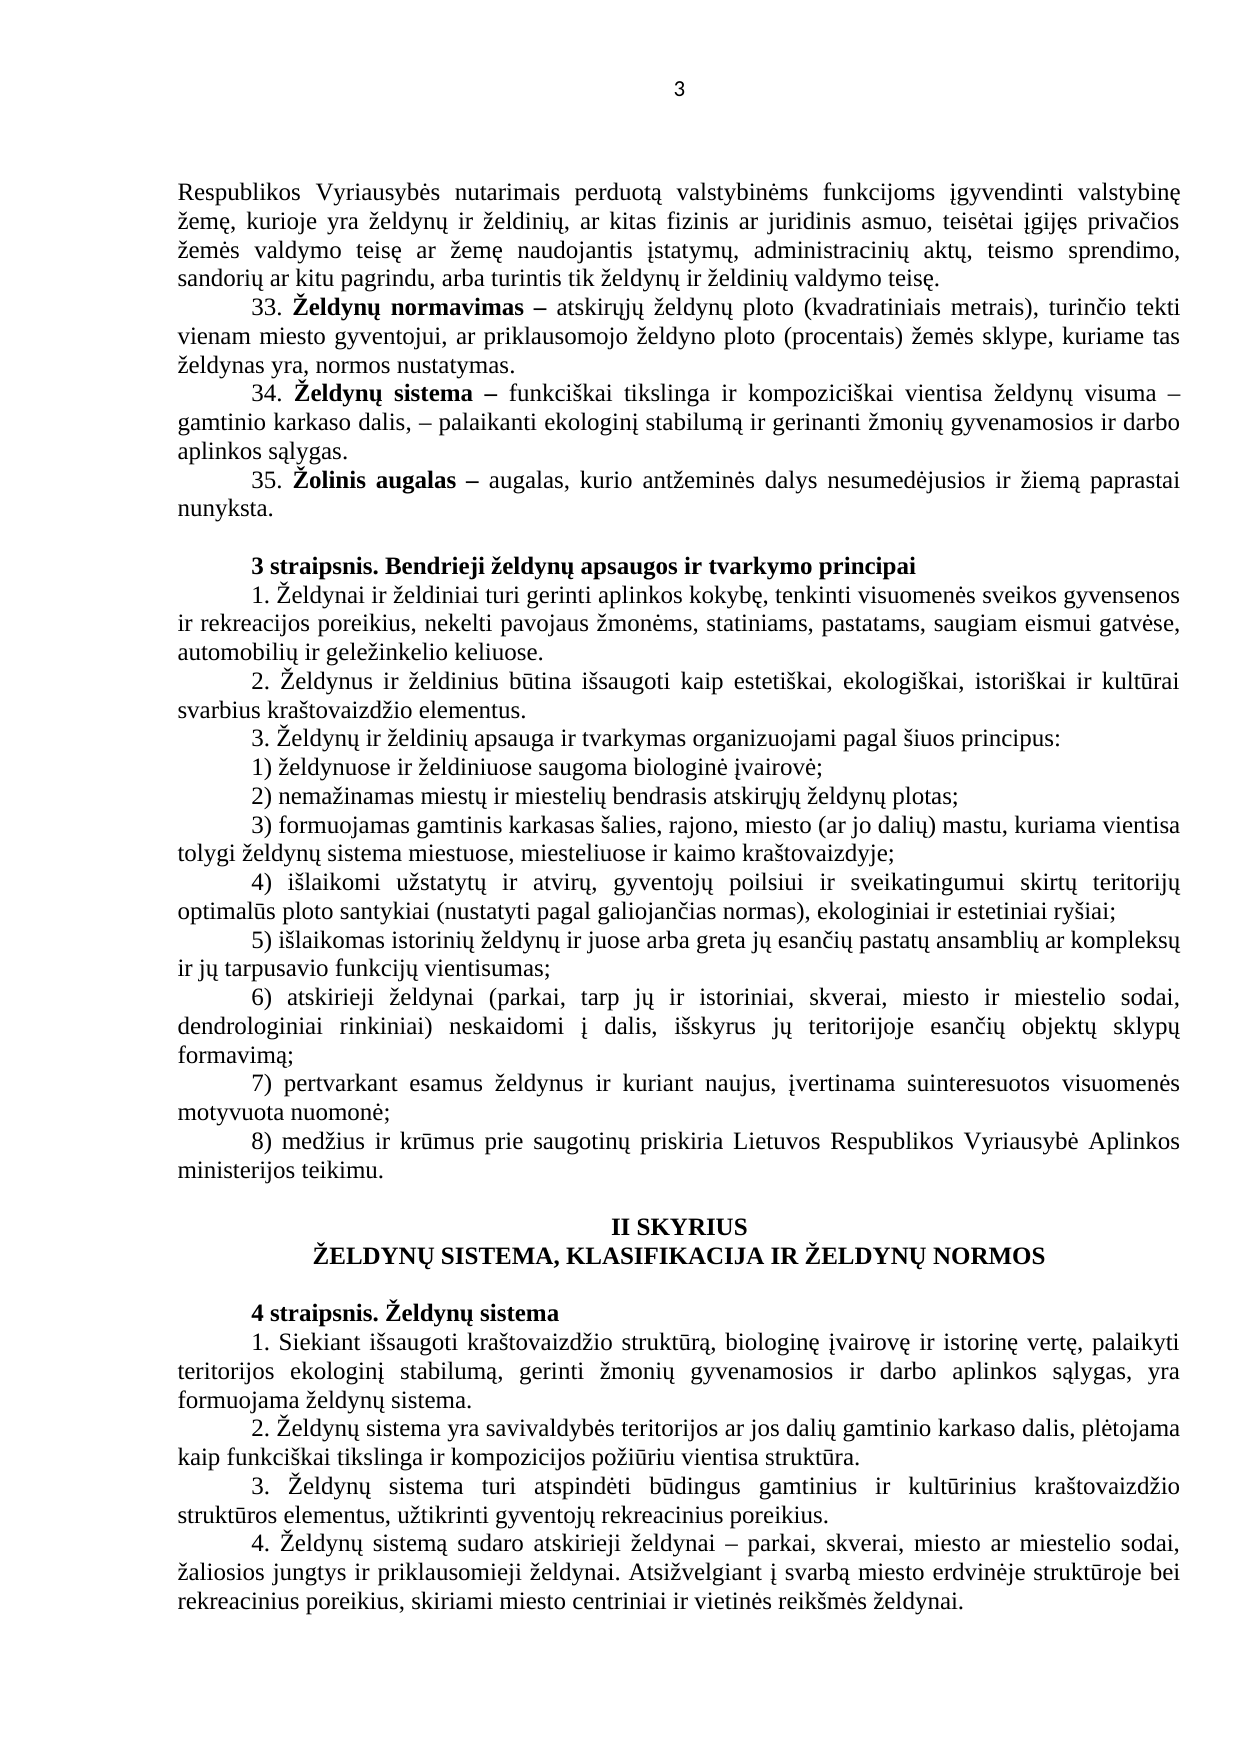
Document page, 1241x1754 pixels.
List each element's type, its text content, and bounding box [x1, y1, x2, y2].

text 2. Želdynus ir želdinius būtina išsaugoti kaip estetiškai, ekologiškai, istoriškai ir kultūrai svarbius kraštovaizdžio elementus. [177, 666, 1181, 723]
text 6) atskirieji želdynai (parkai, tarp jų ir istoriniai, skverai, miesto ir miestelio sodai, dendrologiniai rinkiniai) neskaidomi į dalis, išskyrus jų teritorijoje esančių objektų sklypų formavimą; [177, 982, 1181, 1068]
text 5) išlaikomas istorinių želdynų ir juose arba greta jų esančių pastatų ansamblių ar kompleksų ir jų tarpusavio funkcijų vientisumas; [177, 925, 1181, 982]
text 35. Žolinis augalas – augalas, kurio antžeminės dalys nesumedėjusios ir žiemą paprastai nunyksta. [177, 465, 1181, 522]
text ŽELDYNŲ SISTEMA, KLASIFIKACIJA IR ŽELDYNŲ NORMOS [177, 1241, 1181, 1270]
text 4) išlaikomi užstatytų ir atvirų, gyventojų poilsiui ir sveikatingumui skirtų teritorijų optimalūs ploto santykiai (nustatyti pagal galiojančias normas), ekologiniai ir estetiniai ryšiai; [177, 867, 1181, 925]
text 2) nemažinamas miestų ir miestelių bendrasis atskirųjų želdynų plotas; [177, 781, 1181, 810]
text 3 straipsnis. Bendrieji želdynų apsaugos ir tvarkymo principai [177, 551, 1181, 580]
text 1. Siekiant išsaugoti kraštovaizdžio struktūrą, biologinę įvairovę ir istorinę vertę, palaikyti teritorijos ekologinį stabilumą, gerinti žmonių gyvenamosios ir darbo aplinkos sąlygas, yra formuojama želdynų sistema. [177, 1327, 1181, 1413]
text 34. Želdynų sistema – funkciškai tikslinga ir kompoziciškai vientisa želdynų visuma – gamtinio karkaso dalis, – palaikanti ekologinį stabilumą ir gerinanti žmonių gyvenamosios ir darbo aplinkos sąlygas. [177, 378, 1181, 465]
text 4. Želdynų sistemą sudaro atskirieji želdynai – parkai, skverai, miesto ar miestelio sodai, žaliosios jungtys ir priklausomieji želdynai. Atsižvelgiant į svarbą miesto erdvinėje struktūroje bei rekreacinius poreikius, skiriami miesto centriniai ir vietinės reikšmės želdynai. [177, 1528, 1181, 1615]
text 3. Želdynų ir želdinių apsauga ir tvarkymas organizuojami pagal šiuos principus: [177, 723, 1181, 752]
text 1. Želdynai ir želdiniai turi gerinti aplinkos kokybę, tenkinti visuomenės sveikos gyvensenos ir rekreacijos poreikius, nekelti pavojaus žmonėms, statiniams, pastatams, saugiam eismui gatvėse, automobilių ir geležinkelio keliuose. [177, 580, 1181, 666]
text 3. Želdynų sistema turi atspindėti būdingus gamtinius ir kultūrinius kraštovaizdžio struktūros elementus, užtikrinti gyventojų rekreacinius poreikius. [177, 1471, 1181, 1528]
text 3) formuojamas gamtinis karkasas šalies, rajono, miesto (ar jo dalių) mastu, kuriama vientisa tolygi želdynų sistema miestuose, miesteliuose ir kaimo kraštovaizdyje; [177, 810, 1181, 867]
text 7) pertvarkant esamus želdynus ir kuriant naujus, įvertinama suinteresuotos visuomenės motyvuota nuomonė; [177, 1068, 1181, 1126]
text 1) želdynuose ir želdiniuose saugoma biologinė įvairovė; [177, 752, 1181, 781]
text 4 straipsnis. Želdynų sistema [177, 1298, 1181, 1327]
text II SKYRIUS [177, 1212, 1181, 1241]
text 2. Želdynų sistema yra savivaldybės teritorijos ar jos dalių gamtinio karkaso dalis, plėtojama kaip funkciškai tikslinga ir kompozicijos požiūriu vientisa struktūra. [177, 1413, 1181, 1471]
text 8) medžius ir krūmus prie saugotinų priskiria Lietuvos Respublikos Vyriausybė Aplinkos ministerijos teikimu. [177, 1126, 1181, 1183]
text 33. Želdynų normavimas – atskirųjų želdynų ploto (kvadratiniais metrais), turinčio tekti vienam miesto gyventojui, ar priklausomojo želdyno ploto (procentais) žemės sklype, kuriame tas želdynas yra, normos nustatymas. [177, 292, 1181, 378]
text Respublikos Vyriausybės nutarimais perduotą valstybinėms funkcijoms įgyvendinti valstybinę žemę, kurioje yra želdynų ir želdinių, ar kitas fizinis ar juridinis asmuo, teisėtai įgijęs privačios žemės valdymo teisę ar žemę naudojantis įstatymų, administracinių aktų, teismo sprendimo, sandorių ar kitu pagrindu, arba turintis tik želdynų ir želdinių valdymo teisę. [177, 177, 1181, 292]
